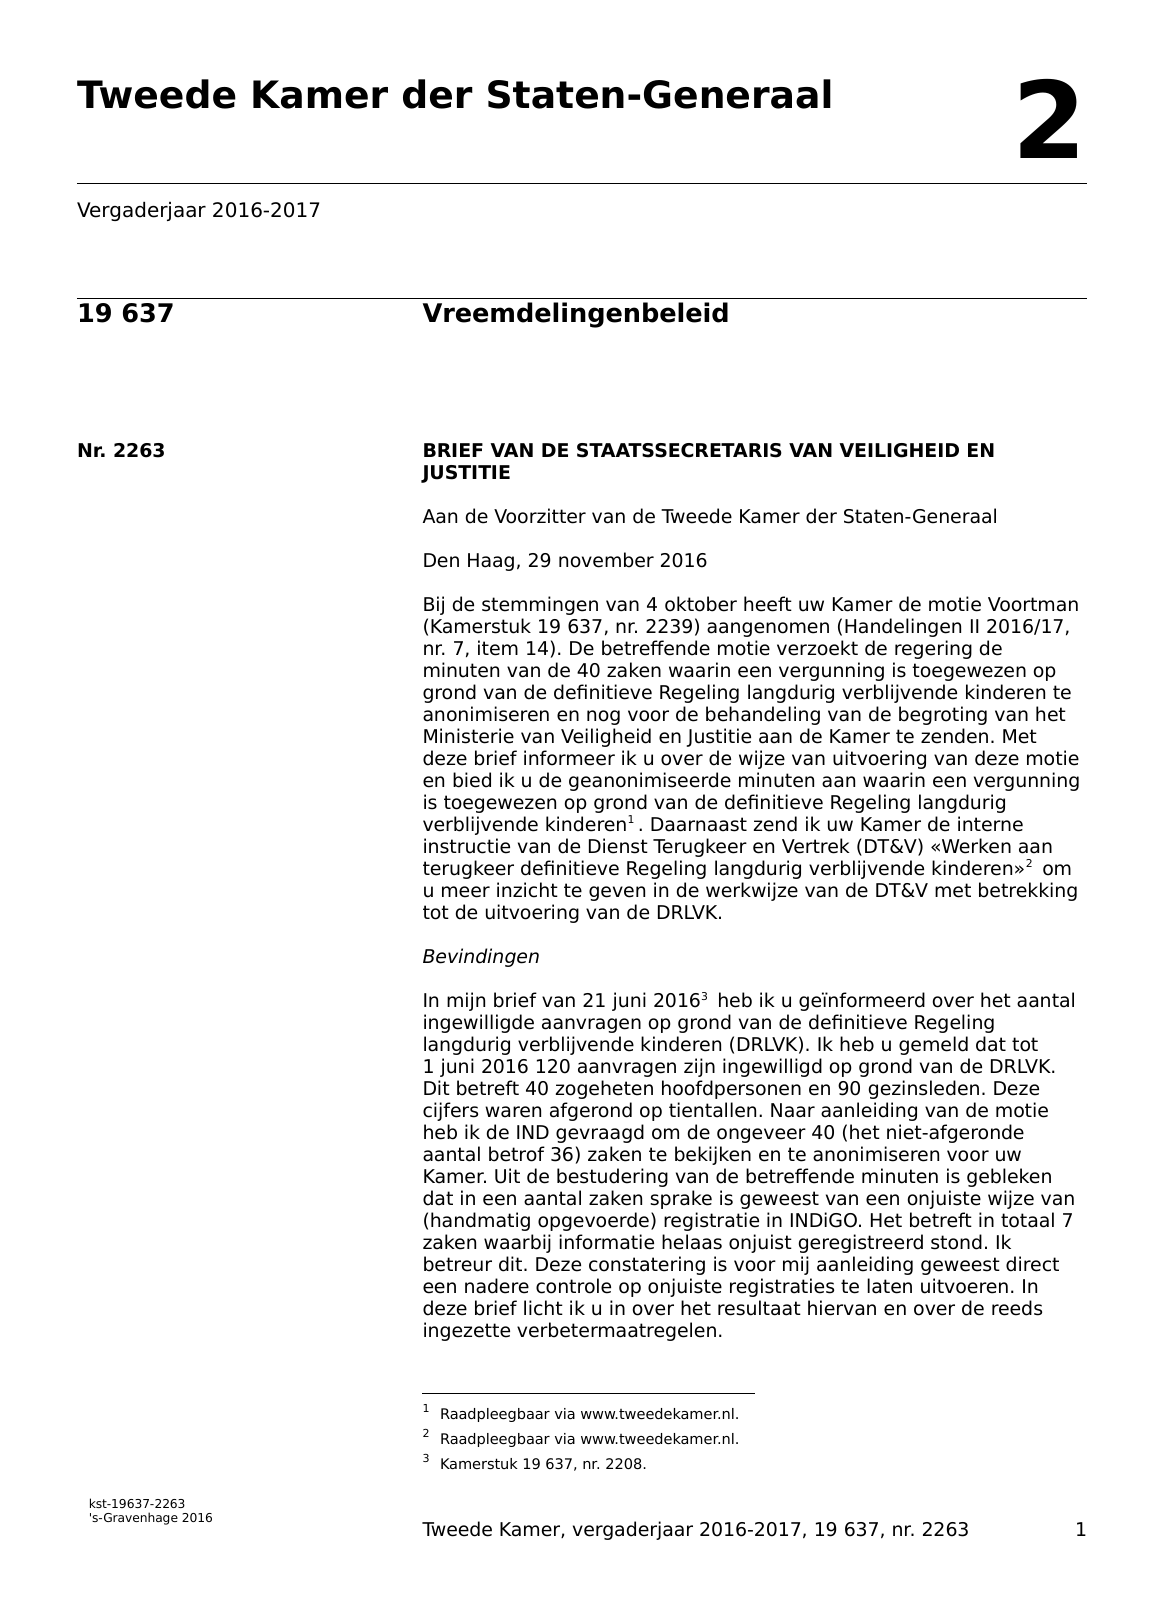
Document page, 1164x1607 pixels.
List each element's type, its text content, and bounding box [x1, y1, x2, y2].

table_cell Vergaderjaar 2016-2017 [77, 184, 1087, 298]
table_header 2 [886, 59, 1087, 183]
text Kamerstuk 19 637, nr. 2208. [422, 1452, 1087, 1474]
table_header Tweede Kamer der Staten-Generaal [77, 59, 886, 183]
text Raadpleegbaar via www.tweedekamer.nl. [422, 1427, 1087, 1449]
text kst-19637-2263 [88, 1497, 323, 1511]
text Raadpleegbaar via www.tweedekamer.nl. [422, 1402, 1087, 1424]
subtitle 19 637 Vreemdelingenbeleid [77, 299, 1087, 329]
subtitle Nr. 2263 BRIEF VAN DE STAATSSECRETARIS VAN VEILIGHEID EN JUSTITIE [77, 440, 1087, 484]
text 's-Gravenhage 2016 [88, 1511, 323, 1525]
text Den Haag, 29 november 2016 [422, 550, 1087, 572]
subtitle Bevindingen [422, 946, 1087, 968]
text In mijn brief van 21 juni 2016 heb ik u geïnformeerd over het aantal ingewilligde aanvragen op grond van de definitieve Regeling langdurig verblijvende kinderen (DRLVK). Ik heb u gemeld dat tot 1 juni 2016 120 aanvragen zijn ingewilligd op grond van de DRLVK. Dit betreft 40 zogeheten hoofdpersonen en 90 gezinsleden. Deze cijfers waren afgerond op tientallen. Naar aanleiding van de motie heb ik de IND gevraagd om de ongeveer 40 (het niet-afgeronde aantal betrof 36) zaken te bekijken en te anonimiseren voor uw Kamer. Uit de bestudering van de betreffende minuten is gebleken dat in een aantal zaken sprake is geweest van een onjuiste wijze van (handmatig opgevoerde) registratie in INDiGO. Het betreft in totaal 7 zaken waarbij informatie helaas onjuist geregistreerd stond. Ik betreur dit. Deze constatering is voor mij aanleiding geweest direct een nadere controle op onjuiste registraties te laten uitvoeren. In deze brief licht ik u in over het resultaat hiervan en over de reeds ingezette verbetermaatregelen. [422, 990, 1087, 1342]
text Bij de stemmingen van 4 oktober heeft uw Kamer de motie Voortman (Kamerstuk 19 637, nr. 2239) aangenomen (Handelingen II 2016/17, nr. 7, item 14). De betreffende motie verzoekt de regering de minuten van de 40 zaken waarin een vergunning is toegewezen op grond van de definitieve Regeling langdurig verblijvende kinderen te anonimiseren en nog voor de behandeling van de begroting van het Ministerie van Veiligheid en Justitie aan de Kamer te zenden. Met deze brief informeer ik u over de wijze van uitvoering van deze motie en bied ik u de geanonimiseerde minuten aan waarin een vergunning is toegewezen op grond van de definitieve Regeling langdurig verblijvende kinderen. Daarnaast zend ik uw Kamer de interne instructie van de Dienst Terugkeer en Vertrek (DT&V) «Werken aan terugkeer definitieve Regeling langdurig verblijvende kinderen» om u meer inzicht te geven in de werkwijze van de DT&V met betrekking tot de uitvoering van de DRLVK. [422, 594, 1087, 924]
text Aan de Voorzitter van de Tweede Kamer der Staten-Generaal [422, 506, 1087, 528]
